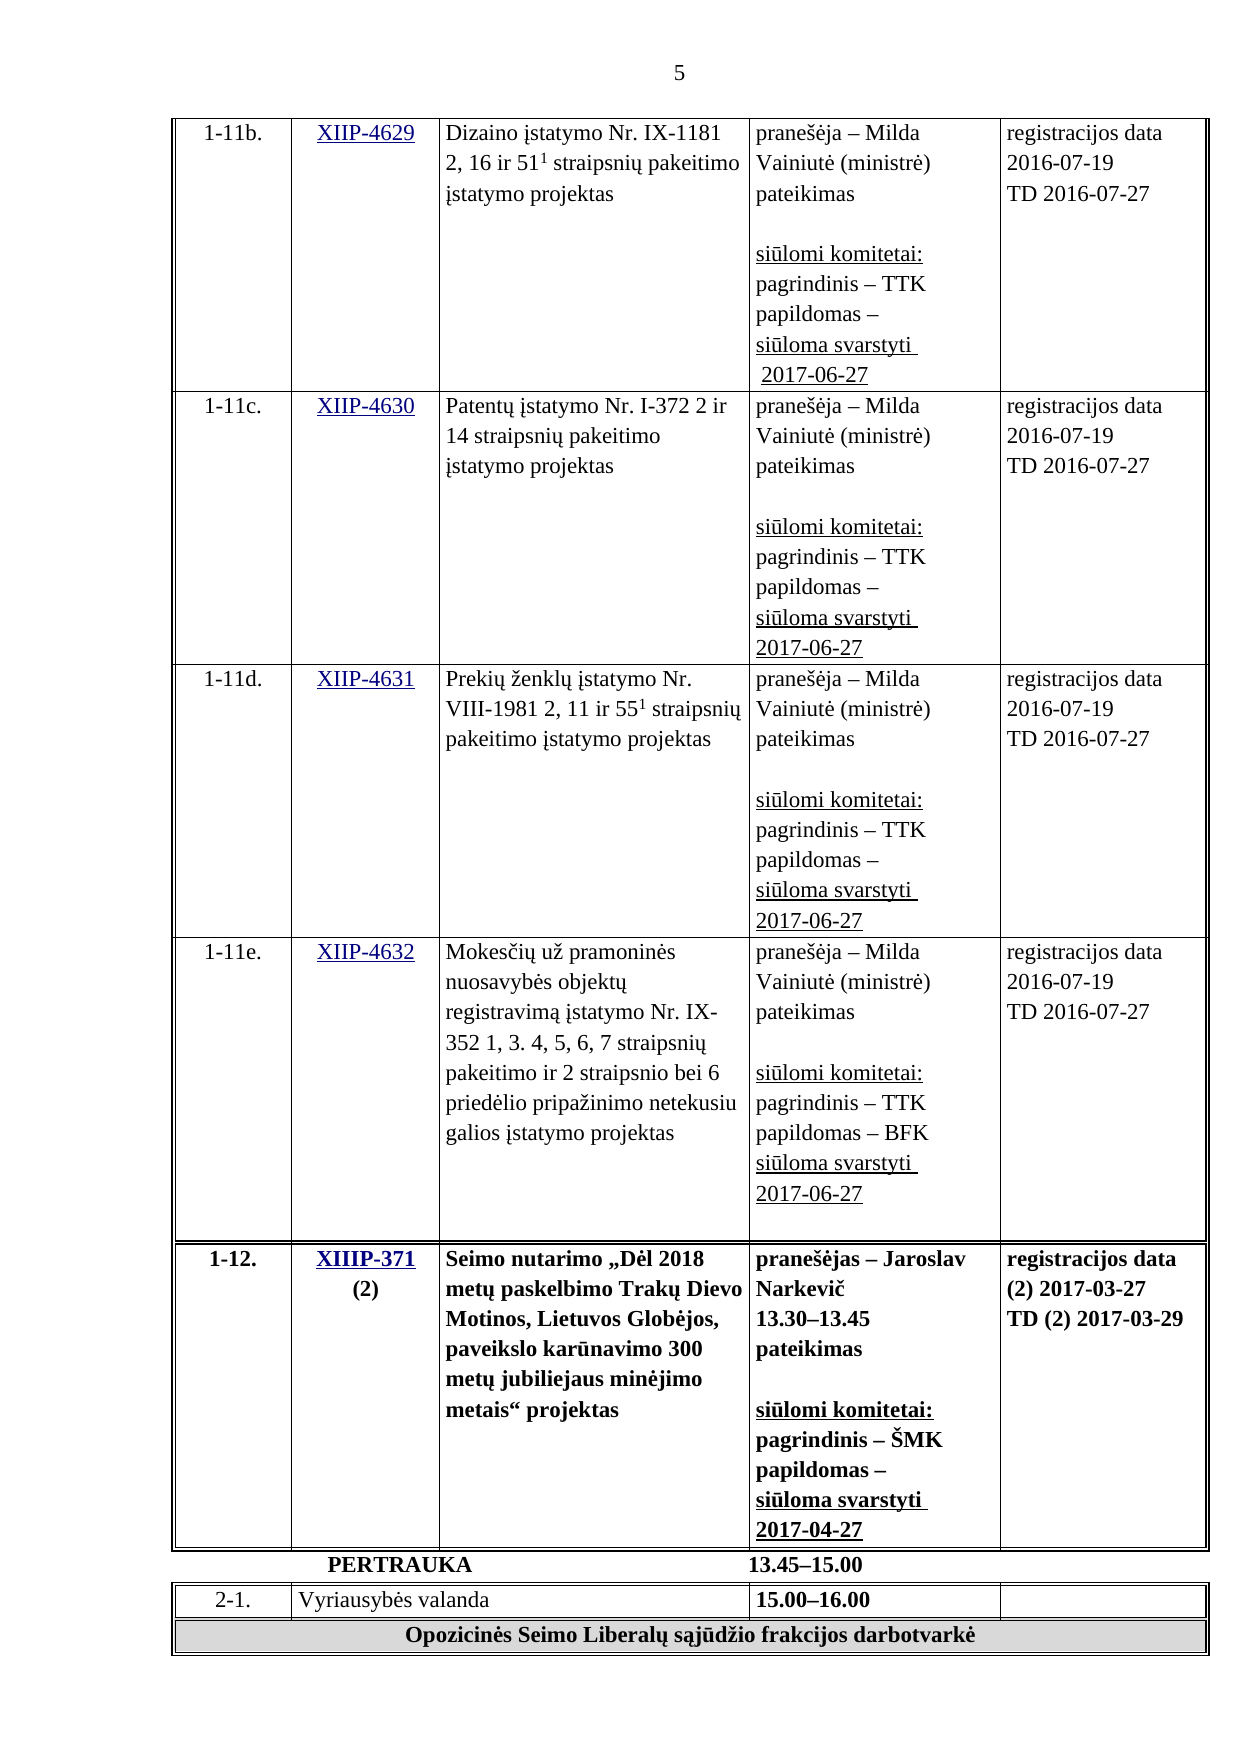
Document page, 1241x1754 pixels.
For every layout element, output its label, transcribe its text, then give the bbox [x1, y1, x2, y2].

table_cell XIIP-4631 [292, 665, 439, 937]
table_cell registracijos data (2) 2017-03-27 TD (2) 2017-03-29 [1001, 1245, 1205, 1547]
table_cell 1-11c. [176, 392, 291, 664]
table_cell registracijos data 2016-07-19 TD 2016-07-27 [1001, 938, 1205, 1240]
table_cell registracijos data 2016-07-19 TD 2016-07-27 [1001, 119, 1205, 391]
table_cell XIIP-4629 [292, 119, 439, 391]
table_cell registracijos data 2016-07-19 TD 2016-07-27 [1001, 665, 1205, 937]
table_header 2-1. [176, 1586, 291, 1617]
table_cell 1-11e. [176, 938, 291, 1240]
table_cell Prekių ženklų įstatymo Nr. VIII-1981 2, 11 ir 551 straipsnių pakeitimo įstatymo projektas [440, 665, 749, 937]
table_cell pranešėja – Milda Vainiutė (ministrė) pateikimas siūlomi komitetai: pagrindinis – TTK papildomas – siūloma svarstyti 2017-06-27 [750, 392, 1000, 664]
table_cell Patentų įstatymo Nr. I-372 2 ir 14 straipsnių pakeitimo įstatymo projektas [440, 392, 749, 664]
table_cell Mokesčių už pramoninės nuosavybės objektų registravimą įstatymo Nr. IX-352 1, 3. 4, 5, 6, 7 straipsnių pakeitimo ir 2 straipsnio bei 6 priedėlio pripažinimo netekusiu galios įstatymo projektas [440, 938, 749, 1240]
table_cell pranešėja – Milda Vainiutė (ministrė) pateikimas siūlomi komitetai: pagrindinis – TTK papildomas – siūloma svarstyti 2017-06-27 [750, 119, 1000, 391]
text PERTRAUKA 13.45–15.00 [252, 1552, 1181, 1578]
table_cell XIIIP-371 (2) [292, 1245, 439, 1547]
table_header [1001, 1586, 1205, 1617]
table_cell pranešėja – Milda Vainiutė (ministrė) pateikimas siūlomi komitetai: pagrindinis – TTK papildomas – BFK siūloma svarstyti 2017-06-27 [750, 938, 1000, 1240]
table_cell XIIP-4632 [292, 938, 439, 1240]
table_cell pranešėja – Milda Vainiutė (ministrė) pateikimas siūlomi komitetai: pagrindinis – TTK papildomas – siūloma svarstyti 2017-06-27 [750, 665, 1000, 937]
table_cell 1-11b. [176, 119, 291, 391]
table_cell Dizaino įstatymo Nr. IX-1181 2, 16 ir 511 straipsnių pakeitimo įstatymo projektas [440, 119, 749, 391]
table_cell registracijos data 2016-07-19 TD 2016-07-27 [1001, 392, 1205, 664]
table_header Vyriausybės valanda [292, 1586, 749, 1617]
table_cell XIIP-4630 [292, 392, 439, 664]
table_cell pranešėjas – Jaroslav Narkevič 13.30–13.45 pateikimas siūlomi komitetai: pagrindinis – ŠMK papildomas – siūloma svarstyti 2017-04-27 [750, 1245, 1000, 1547]
table_cell Seimo nutarimo „Dėl 2018 metų paskelbimo Trakų Dievo Motinos, Lietuvos Globėjos, paveikslo karūnavimo 300 metų jubiliejaus minėjimo metais“ projektas [440, 1245, 749, 1547]
table_cell Opozicinės Seimo Liberalų sąjūdžio frakcijos darbotvarkė [176, 1621, 1205, 1651]
table_header 15.00–16.00 [750, 1586, 1000, 1617]
table_cell 1-12. [176, 1245, 291, 1547]
table_cell 1-11d. [176, 665, 291, 937]
